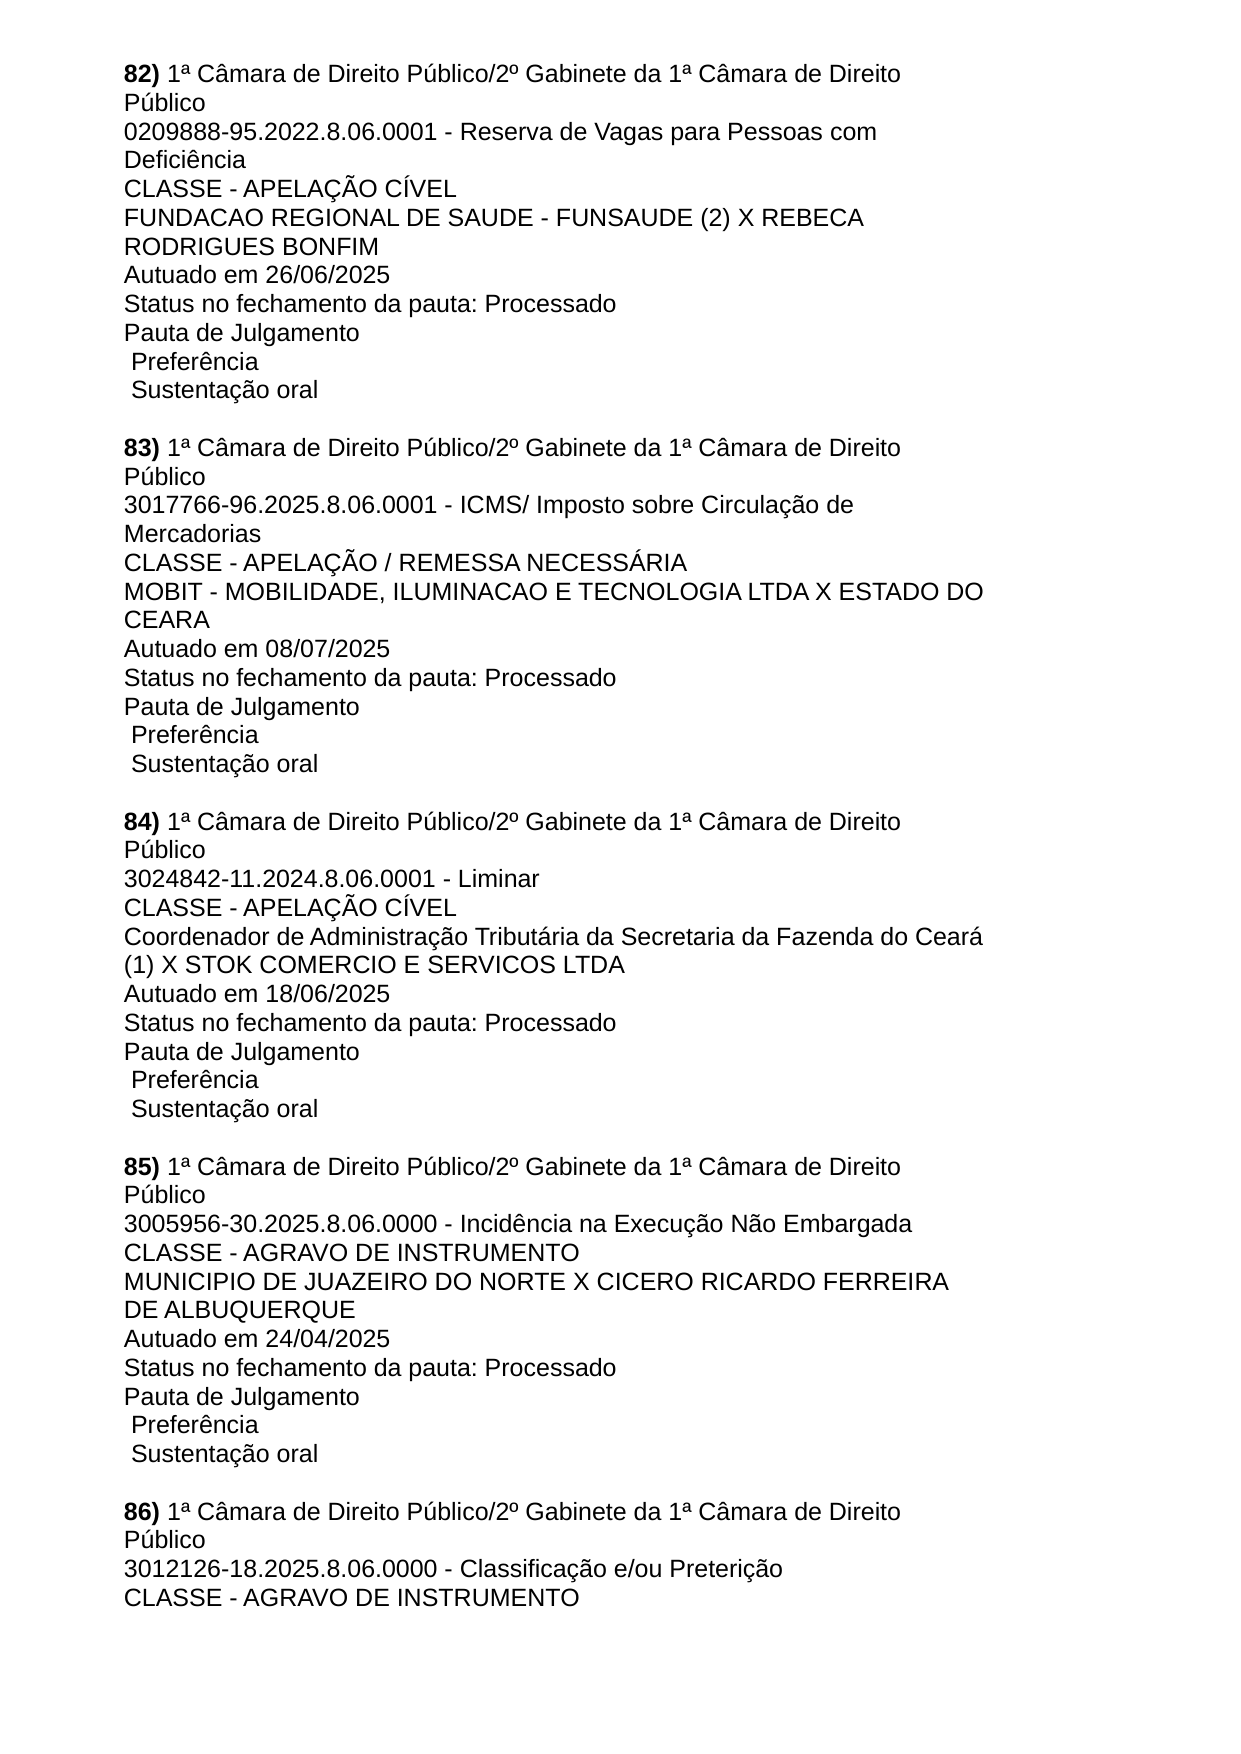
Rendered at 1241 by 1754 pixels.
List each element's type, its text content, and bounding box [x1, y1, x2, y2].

text Status no fechamento da pauta: Processado [124, 1353, 989, 1382]
text Coordenador de Administração Tributária da Secretaria da Fazenda do Ceará (1) X STOK COMERCIO E SERVICOS LTDA [124, 922, 989, 979]
text Status no fechamento da pauta: Processado [124, 289, 989, 318]
text 82) 1ª Câmara de Direito Público/2º Gabinete da 1ª Câmara de Direito Público [124, 59, 989, 117]
text CLASSE - APELAÇÃO CÍVEL [124, 893, 989, 922]
text Sustentação oral [124, 1439, 989, 1468]
text MUNICIPIO DE JUAZEIRO DO NORTE X CICERO RICARDO FERREIRA DE ALBUQUERQUE [124, 1267, 989, 1324]
text Autuado em 26/06/2025 [124, 260, 989, 289]
text 3005956-30.2025.8.06.0000 - Incidência na Execução Não Embargada [124, 1209, 989, 1238]
text 85) 1ª Câmara de Direito Público/2º Gabinete da 1ª Câmara de Direito Público [124, 1152, 989, 1209]
text Preferência [124, 720, 989, 749]
text 84) 1ª Câmara de Direito Público/2º Gabinete da 1ª Câmara de Direito Público [124, 807, 989, 864]
text 86) 1ª Câmara de Direito Público/2º Gabinete da 1ª Câmara de Direito Público [124, 1497, 989, 1554]
text Pauta de Julgamento [124, 318, 989, 347]
text Status no fechamento da pauta: Processado [124, 1008, 989, 1037]
text CLASSE - AGRAVO DE INSTRUMENTO [124, 1583, 989, 1612]
text Sustentação oral [124, 1094, 989, 1123]
text Preferência [124, 347, 989, 375]
text 3012126-18.2025.8.06.0000 - Classificação e/ou Preterição [124, 1554, 989, 1583]
text CLASSE - AGRAVO DE INSTRUMENTO [124, 1238, 989, 1267]
text 0209888-95.2022.8.06.0001 - Reserva de Vagas para Pessoas com Deficiência [124, 117, 989, 174]
text Pauta de Julgamento [124, 1382, 989, 1410]
text Autuado em 24/04/2025 [124, 1324, 989, 1353]
text Autuado em 18/06/2025 [124, 979, 989, 1008]
text 3017766-96.2025.8.06.0001 - ICMS/ Imposto sobre Circulação de Mercadorias [124, 490, 989, 548]
text 83) 1ª Câmara de Direito Público/2º Gabinete da 1ª Câmara de Direito Público [124, 433, 989, 490]
text Status no fechamento da pauta: Processado [124, 663, 989, 692]
text FUNDACAO REGIONAL DE SAUDE - FUNSAUDE (2) X REBECA RODRIGUES BONFIM [124, 203, 989, 260]
text Preferência [124, 1065, 989, 1094]
text Sustentação oral [124, 375, 989, 404]
text Pauta de Julgamento [124, 692, 989, 720]
text Preferência [124, 1410, 989, 1439]
text 3024842-11.2024.8.06.0001 - Liminar [124, 864, 989, 893]
text MOBIT - MOBILIDADE, ILUMINACAO E TECNOLOGIA LTDA X ESTADO DO CEARA [124, 577, 989, 634]
text CLASSE - APELAÇÃO CÍVEL [124, 174, 989, 203]
text Autuado em 08/07/2025 [124, 634, 989, 663]
text CLASSE - APELAÇÃO / REMESSA NECESSÁRIA [124, 548, 989, 577]
text Pauta de Julgamento [124, 1037, 989, 1065]
text Sustentação oral [124, 749, 989, 778]
